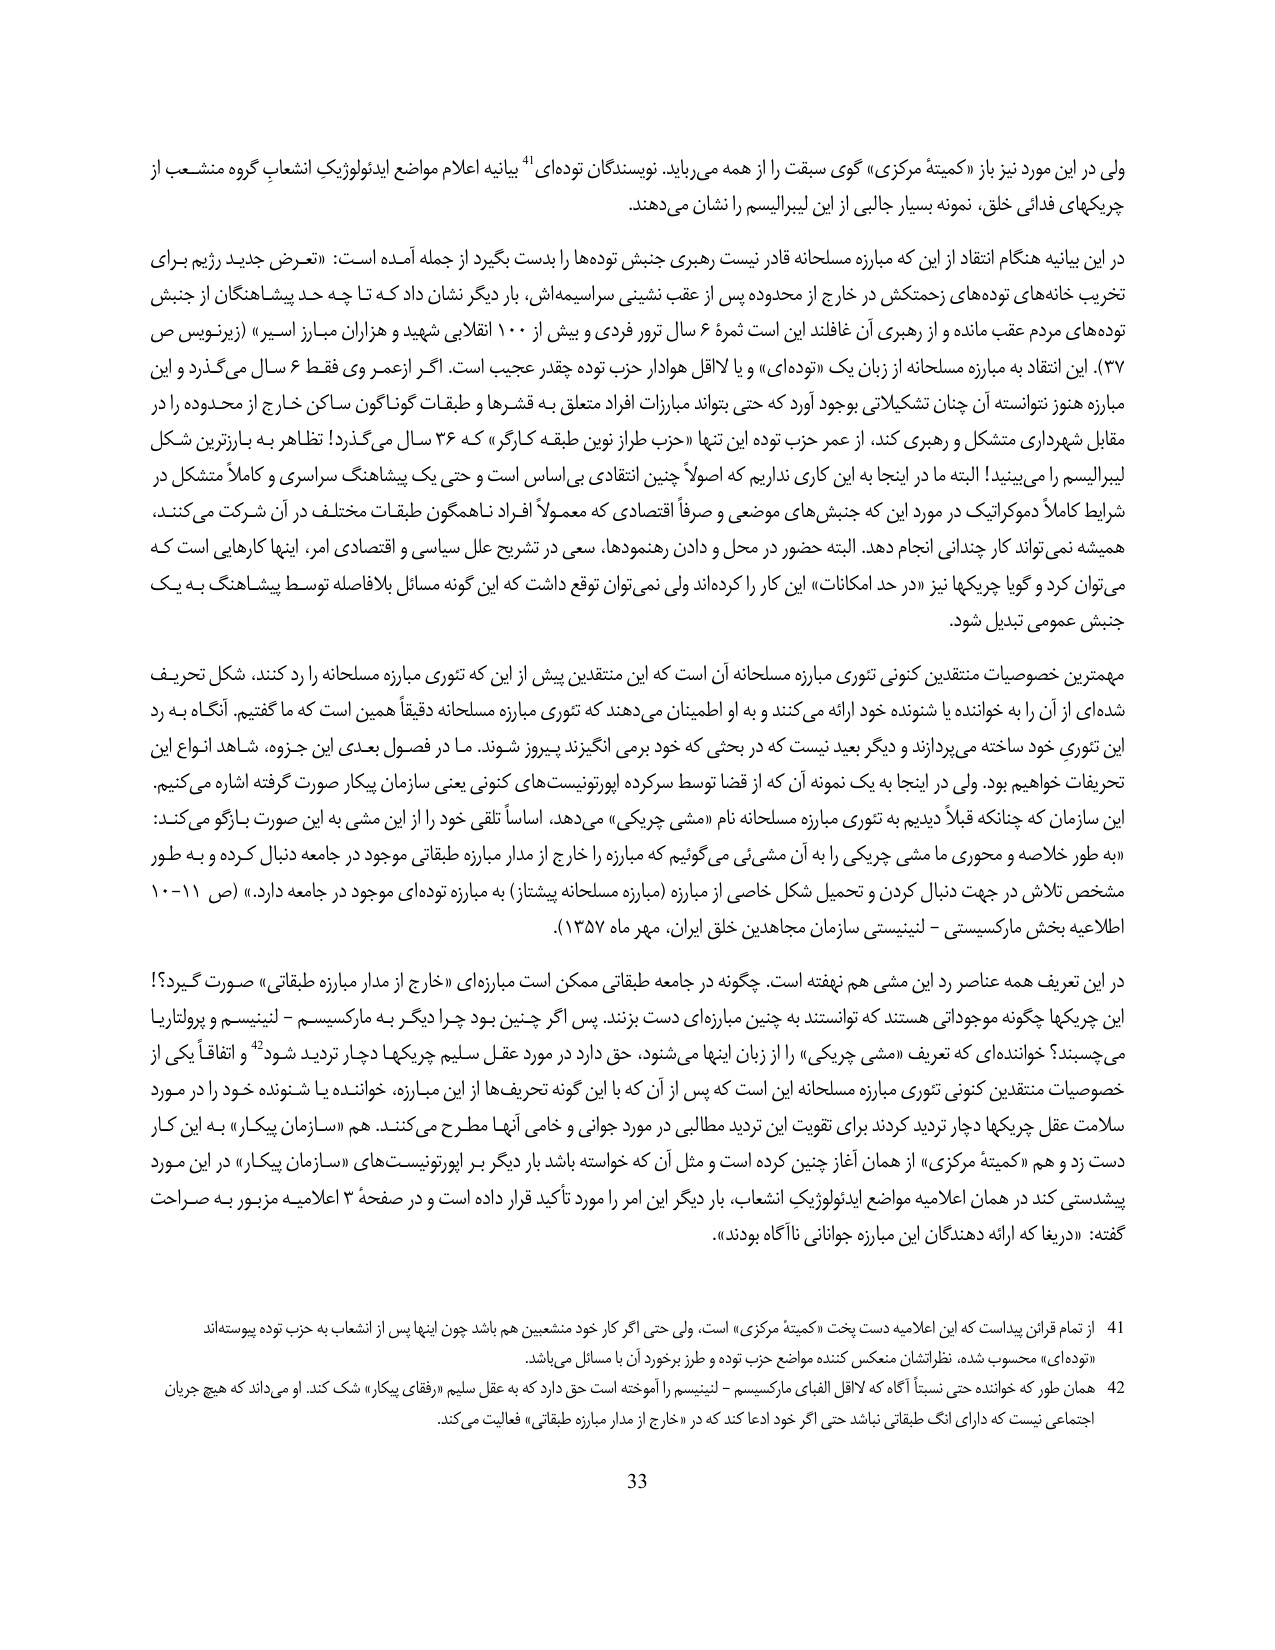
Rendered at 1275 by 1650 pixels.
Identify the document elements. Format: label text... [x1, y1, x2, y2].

text مهمترین خصوصیات منتقدین کنونی تئوری مبارزه مسلحانه آن است که این منتقدین پیش از این که تئوری مبارزه مسلحانه را رد کنند، شکل تحریف شده‌ای از آن را به خواننده یا شنونده خود ارائه می‌کنند و به او اطمینان می‌دهند که تئوری مبارزه مسلحانه دقیقاً همین است که ما گفتیم. آنگاه به رد این تئوریِ خود ساخته می‌پردازند و دیگر بعید نیست که در بحثی که خود برمی انگیزند پیروز شوند. ما در فصول بعدی این جزوه، شاهد انواع این تحریفات خواهیم بود. ولی در اینجا به یک نمونه آن که از قضا توسط سرکرده اپورتونیست‌های کنونی یعنی سازمان پیکار صورت گرفته اشاره می‌کنیم. این سازمان که چنانکه قبلاً دیدیم به تئوری مبارزه مسلحانه نام «مشی چریکی» می‌دهد، اساساً تلقی خود را از این مشی به این صورت بازگو می‌کند: «به طور خلاصه و محوری ما مشی چریکی را به آن مشی‌ئی می‌گوئیم که مبارزه را خارج از مدار مبارزه طبقاتی موجود در جامعه دنبال کرده و به طور مشخص تلاش در جهت دنبال کردن و تحمیل شکل خاصی از مبارزه (مبارزه مسلحانه پیشتاز) به مبارزه توده‌ای موجود در جامعه دارد.» (ص ۱۱-۱۰ اطلاعیه بخش مارکسیستی - لنینیستی سازمان مجاهدین خلق ایران، مهر ماه ۱۳۵۷). [150, 656, 1125, 945]
text در این تعریف همه عناصر رد این مشی هم نهفته است. چگونه در جامعه طبقاتی ممکن است مبارزه‌ای «خارج از مدار مبارزه طبقاتی» صورت گیرد؟! این چریکها چگونه موجوداتی هستند که توانستند به چنین مبارزه‌ای دست بزنند. پس اگر چنین بود چرا دیگر به مارکسیسم - لنینیسم و پرولتاریا می‌چسبند؟ خواننده‌ای که تعریف «مشی چریکی» را از زبان اینها می‌شنود، حق دارد در مورد عقل سلیم چریکها دچار تردید شود و اتفاقاً یکی از خصوصیات منتقدین کنونی تئوری مبارزه مسلحانه این است که پس از آن که با این گونه تحریف‌ها از این مبارزه، خواننده یا شنونده خود را در مورد سلامت عقل چریکها دچار تردید کردند برای تقویت این تردید مطالبی در مورد جوانی و خامی آنها مطرح می‌کنند. هم «سازمان پیکار» به این کار دست زد و هم «کمیتهٔ مرکزی» از همان آغاز چنین کرده است و مثل آن که خواسته باشد بار دیگر بر اپورتونیست‌های «سازمان پیکار» در این مورد پیشدستی کند در همان اعلامیه مواضع ایدئولوژیکِ انشعاب، بار دیگر این امر را مورد تأکید قرار داده است و در صفحهٔ ۳ اعلامیه مزبور به صراحت گفته: «دریغا که ارائه دهندگان این مبارزه جوانانی نا‌آگاه بودند». [150, 963, 1125, 1252]
text ولی در این مورد نیز باز «کمیتهٔ مرکزی» گوی سبقت را از همه می‌رباید. نویسندگان توده‌ای بیانیه اعلام مواضع ایدئولوژیکِ انشعابِ گروه منشعب از چریکهای فدائی خلق، نمونه بسیار جالبی از این لیبرالیسم را نشان می‌دهند. [150, 150, 1125, 222]
text از تمام قرائن پیداست که این اعلامیه دست پخت «کمیتهٔ مرکزی» است، ولی حتی اگر کار خود منشعبین هم باشد چون اینها پس از انشعاب به حزب توده پیوسته‌اند «توده‌ای» محسوب شده، نظراتشان منعکس کننده مواضع حزب توده و طرز برخورد آن با مسائل می‌باشد. [150, 1313, 1125, 1374]
text در این بیانیه هنگام انتقاد از این که مبارزه مسلحانه قادر نیست رهبری جنبش توده‌ها را بدست بگیرد از جمله آمده است: «تعرض جدید رژیم برای تخریب خانه‌های توده‌های زحمتکش در خارج از محدوده پس از عقب نشینی سراسیمه‌اش، بار دیگر نشان داد که تا چه حد پیشاهنگان از جنبش توده‌های مردم عقب مانده و از رهبری آن غافلند این است ثمرهٔ ۶ سال ترور فردی و بیش از ۱۰۰ انقلابی شهید و هزاران مبارز اسیر» (زیرنویس ص ۳۷). این انتقاد به مبارزه مسلحانه از زبان یک «توده‌ای» و یا لااقل هوادار حزب توده چقدر عجیب است. اگر ازعمر وی فقط ۶ سال می‌گذرد و این مبارزه هنوز نتوانسته آن چنان تشکیلاتی بوجود آورد که حتی بتواند مبارزات افراد متعلق به قشرها و طبقات گوناگون ساکن خارج از محدوده را در مقابل شهرداری متشکل و رهبری کند، از عمر حزب توده ‌این تنها «حزب طراز نوین طبقه کارگر» که ۳۶ سال می‌گذرد! تظاهر به بارزترین شکل لیبرالیسم را می‌بینید! البته ما در اینجا به این کاری نداریم که اصولاً چنین انتقادی بی‌اساس است و حتی یک پیشاهنگ سراسری و کاملاً متشکل در شرایط کاملاً دموکراتیک در مورد این که جنبش‌های موضعی و صرفاً اقتصادی که معمولاً افراد ناهمگون طبقات مختلف در آن شرکت می‌کنند، همیشه نمی‌تواند کار چندانی انجام دهد. البته حضور در محل و دادن رهنمودها، سعی در تشریح علل سیاسی و اقتصادی امر، اینها کارهایی است که می‌توان کرد و گویا چریکها نیز «در حد امکانات» این کار را کرده‌اند ولی نمی‌توان توقع داشت که این گونه مسائل بلافاصله توسط پیشاهنگ به یک جنبش عمومی تبدیل شود. [150, 240, 1125, 638]
text همان طور که خواننده حتی نسبتاً آگاه که لااقل الفبای مارکسیسم - لنینیسم را آموخته است حق دارد که به عقل سلیم «رفقای پیکار» شک کند. او می‌داند که هیچ جریان اجتماعی نیست که دارای انگ طبقاتی نباشد حتی اگر خود ادعا کند که در «خارج از مدار مبارزه طبقاتی» فعالیت می‌کند. [150, 1374, 1125, 1434]
